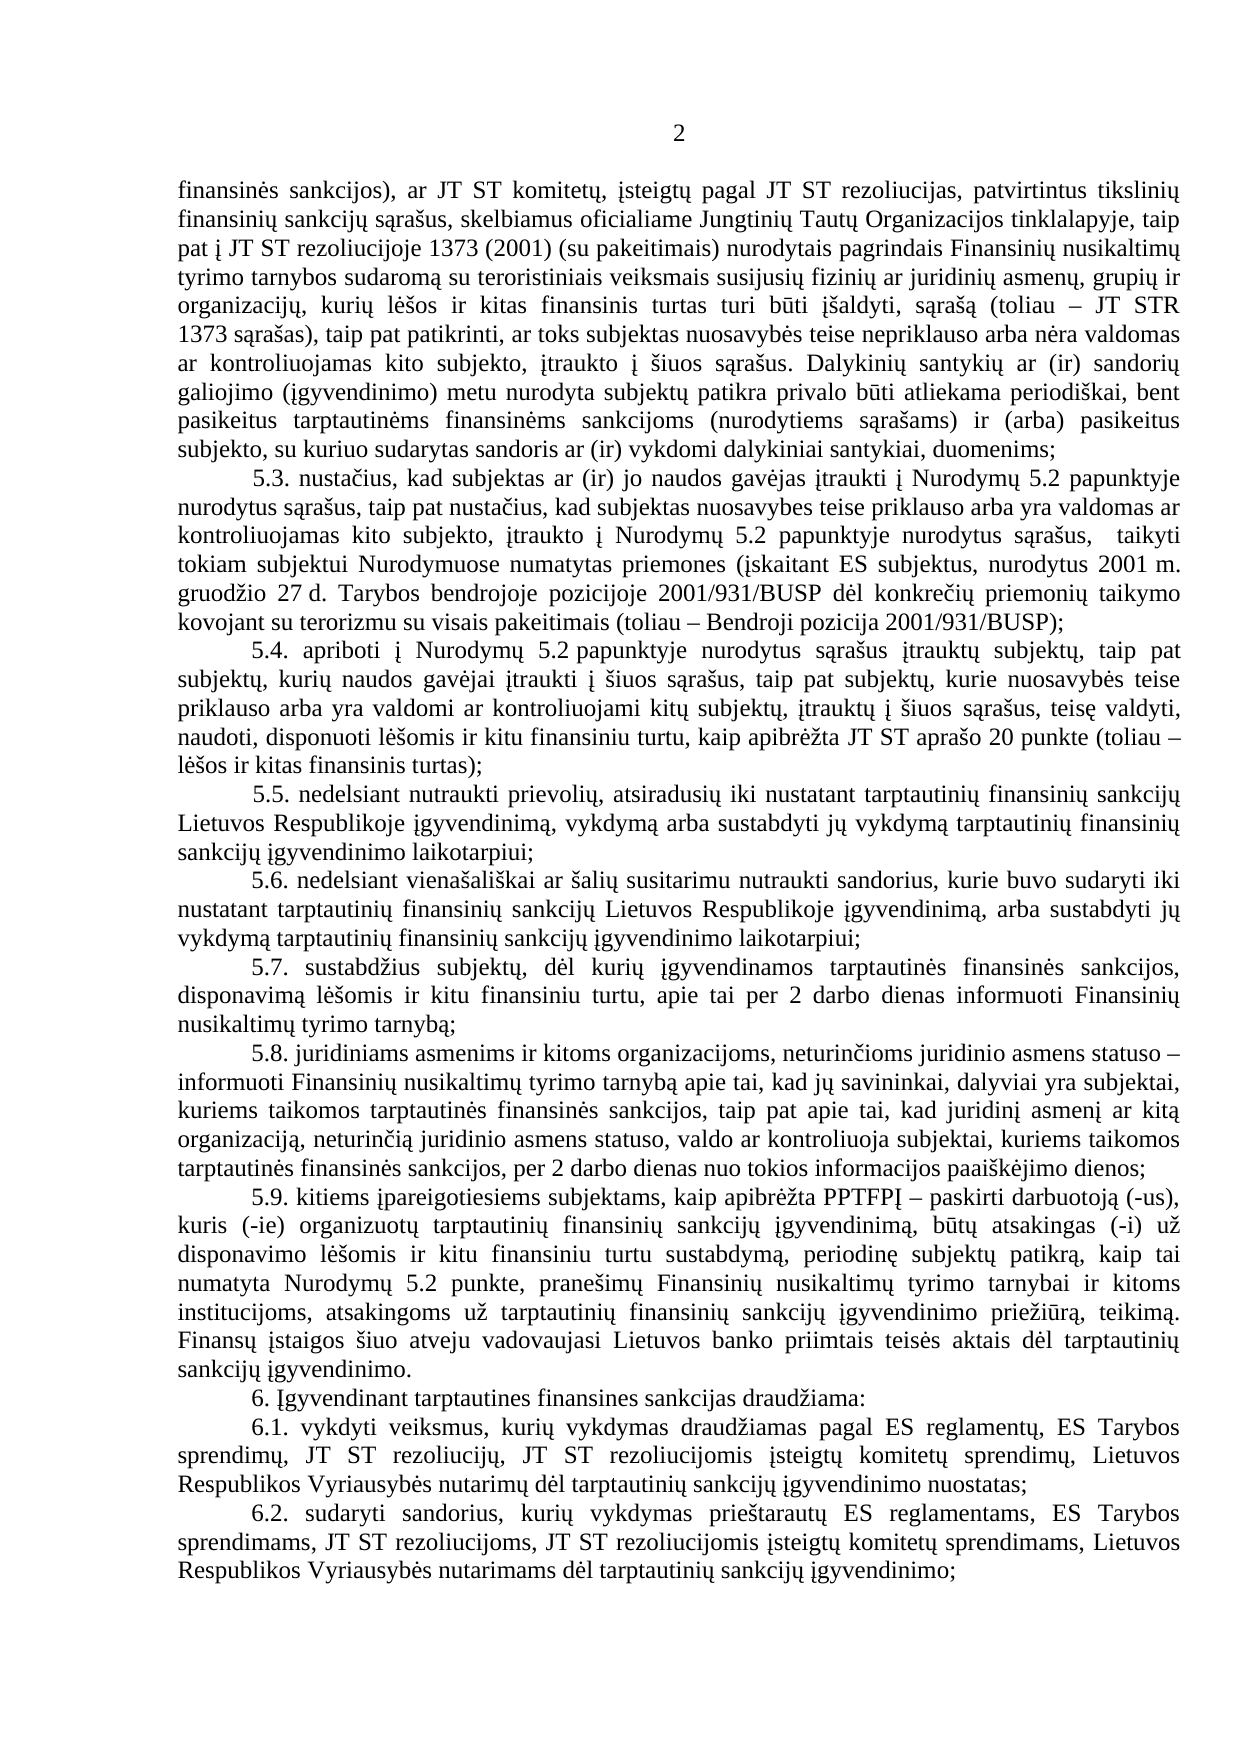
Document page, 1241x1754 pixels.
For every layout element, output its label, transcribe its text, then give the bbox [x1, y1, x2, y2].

text 5.5. nedelsiant nutraukti prievolių, atsiradusių iki nustatant tarptautinių finansinių sankcijų Lietuvos Respublikoje įgyvendinimą, vykdymą arba sustabdyti jų vykdymą tarptautinių finansinių sankcijų įgyvendinimo laikotarpiui; [177, 779, 1181, 866]
text 5.6. nedelsiant vienašališkai ar šalių susitarimu nutraukti sandorius, kurie buvo sudaryti iki nustatant tarptautinių finansinių sankcijų Lietuvos Respublikoje įgyvendinimą, arba sustabdyti jų vykdymą tarptautinių finansinių sankcijų įgyvendinimo laikotarpiui; [177, 866, 1181, 952]
text finansinės sankcijos), ar JT ST komitetų, įsteigtų pagal JT ST rezoliucijas, patvirtintus tikslinių finansinių sankcijų sąrašus, skelbiamus oficialiame Jungtinių Tautų Organizacijos tinklalapyje, taip pat į JT ST rezoliucijoje 1373 (2001) (su pakeitimais) nurodytais pagrindais Finansinių nusikaltimų tyrimo tarnybos sudaromą su teroristiniais veiksmais susijusių fizinių ar juridinių asmenų, grupių ir organizacijų, kurių lėšos ir kitas finansinis turtas turi būti įšaldyti, sąrašą (toliau – JT STR 1373 sąrašas), taip pat patikrinti, ar toks subjektas nuosavybės teise nepriklauso arba nėra valdomas ar kontroliuojamas kito subjekto, įtraukto į šiuos sąrašus. Dalykinių santykių ar (ir) sandorių galiojimo (įgyvendinimo) metu nurodyta subjektų patikra privalo būti atliekama periodiškai, bent pasikeitus tarptautinėms finansinėms sankcijoms (nurodytiems sąrašams) ir (arba) pasikeitus subjekto, su kuriuo sudarytas sandoris ar (ir) vykdomi dalykiniai santykiai, duomenims; [177, 176, 1181, 463]
text 5.7. sustabdžius subjektų, dėl kurių įgyvendinamos tarptautinės finansinės sankcijos, disponavimą lėšomis ir kitu finansiniu turtu, apie tai per 2 darbo dienas informuoti Finansinių nusikaltimų tyrimo tarnybą; [177, 952, 1181, 1038]
text 6.2. sudaryti sandorius, kurių vykdymas prieštarautų ES reglamentams, ES Tarybos sprendimams, JT ST rezoliucijoms, JT ST rezoliucijomis įsteigtų komitetų sprendimams, Lietuvos Respublikos Vyriausybės nutarimams dėl tarptautinių sankcijų įgyvendinimo; [177, 1498, 1181, 1584]
text 5.8. juridiniams asmenims ir kitoms organizacijoms, neturinčioms juridinio asmens statuso – informuoti Finansinių nusikaltimų tyrimo tarnybą apie tai, kad jų savininkai, dalyviai yra subjektai, kuriems taikomos tarptautinės finansinės sankcijos, taip pat apie tai, kad juridinį asmenį ar kitą organizaciją, neturinčią juridinio asmens statuso, valdo ar kontroliuoja subjektai, kuriems taikomos tarptautinės finansinės sankcijos, per 2 darbo dienas nuo tokios informacijos paaiškėjimo dienos; [177, 1038, 1181, 1182]
text 5.9. kitiems įpareigotiesiems subjektams, kaip apibrėžta PPTFPĮ – paskirti darbuotoją (-us), kuris (-ie) organizuotų tarptautinių finansinių sankcijų įgyvendinimą, būtų atsakingas (-i) už disponavimo lėšomis ir kitu finansiniu turtu sustabdymą, periodinę subjektų patikrą, kaip tai numatyta Nurodymų 5.2 punkte, pranešimų Finansinių nusikaltimų tyrimo tarnybai ir kitoms institucijoms, atsakingoms už tarptautinių finansinių sankcijų įgyvendinimo priežiūrą, teikimą. Finansų įstaigos šiuo atveju vadovaujasi Lietuvos banko priimtais teisės aktais dėl tarptautinių sankcijų įgyvendinimo. [177, 1182, 1181, 1383]
text 6.1. vykdyti veiksmus, kurių vykdymas draudžiamas pagal ES reglamentų, ES Tarybos sprendimų, JT ST rezoliucijų, JT ST rezoliucijomis įsteigtų komitetų sprendimų, Lietuvos Respublikos Vyriausybės nutarimų dėl tarptautinių sankcijų įgyvendinimo nuostatas; [177, 1412, 1181, 1498]
text 5.3. nustačius, kad subjektas ar (ir) jo naudos gavėjas įtraukti į Nurodymų 5.2 papunktyje nurodytus sąrašus, taip pat nustačius, kad subjektas nuosavybes teise priklauso arba yra valdomas ar kontroliuojamas kito subjekto, įtraukto į Nurodymų 5.2 papunktyje nurodytus sąrašus, taikyti tokiam subjektui Nurodymuose numatytas priemones (įskaitant ES subjektus, nurodytus 2001 m. gruodžio 27 d. Tarybos bendrojoje pozicijoje 2001/931/BUSP dėl konkrečių priemonių taikymo kovojant su terorizmu su visais pakeitimais (toliau – Bendroji pozicija 2001/931/BUSP); [177, 463, 1181, 636]
text 6. Įgyvendinant tarptautines finansines sankcijas draudžiama: [177, 1383, 1181, 1412]
text 5.4. apriboti į Nurodymų 5.2 papunktyje nurodytus sąrašus įtrauktų subjektų, taip pat subjektų, kurių naudos gavėjai įtraukti į šiuos sąrašus, taip pat subjektų, kurie nuosavybės teise priklauso arba yra valdomi ar kontroliuojami kitų subjektų, įtrauktų į šiuos sąrašus, teisę valdyti, naudoti, disponuoti lėšomis ir kitu finansiniu turtu, kaip apibrėžta JT ST aprašo 20 punkte (toliau – lėšos ir kitas finansinis turtas); [177, 636, 1181, 779]
